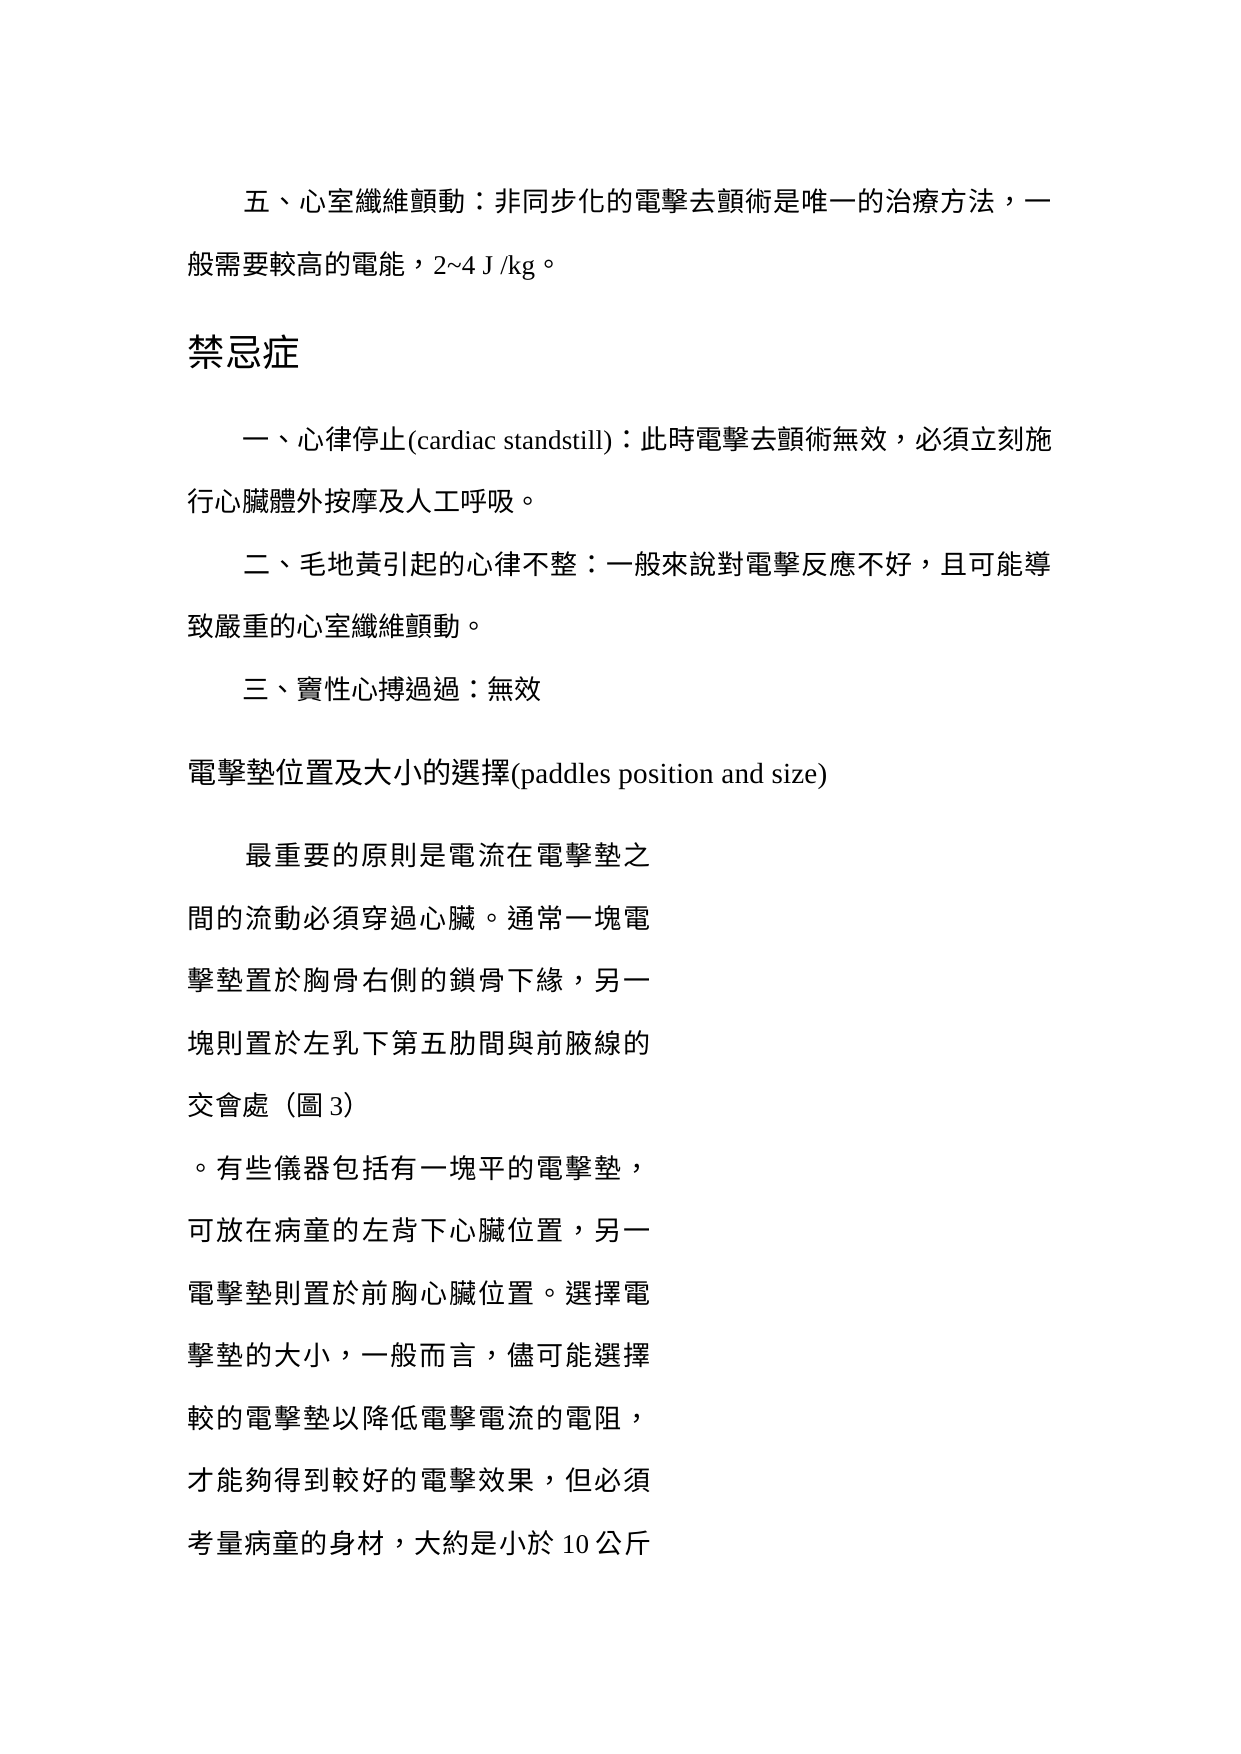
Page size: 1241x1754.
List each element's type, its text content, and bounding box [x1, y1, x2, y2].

text 最重要的原則是電流在電擊墊之間的流動必須穿過心臟。通常一塊電擊墊置於胸骨右側的鎖骨下緣，另一塊則置於左乳下第五肋間與前腋線的交會處（圖3） [187, 812, 651, 1125]
text 禁忌症 [187, 308, 1053, 371]
text 一、心律停止(cardiac standstill)：此時電擊去顫術無效，必須立刻施行心臟體外按摩及人工呼吸。 [187, 396, 1053, 521]
text 三、竇性心搏過過：無效 [187, 646, 1053, 708]
text 電擊墊位置及大小的選擇(paddles position and size) [187, 729, 1053, 792]
text 二、毛地黃引起的心律不整：一般來說對電擊反應不好，且可能導致嚴重的心室纖維顫動。 [187, 521, 1053, 646]
text 五、心室纖維顫動：非同步化的電擊去顫術是唯一的治療方法，一般需要較高的電能，2~4 J /kg。 [187, 158, 1053, 283]
text 。有些儀器包括有一塊平的電擊墊，可放在病童的左背下心臟位置，另一電擊墊則置於前胸心臟位置。選擇電擊墊的大小，一般而言，儘可能選擇較的電擊墊以降低電擊電流的電阻，才能夠得到較好的電擊效果，但必須考量病童的身材，大約是小於10公斤 [187, 1125, 651, 1562]
